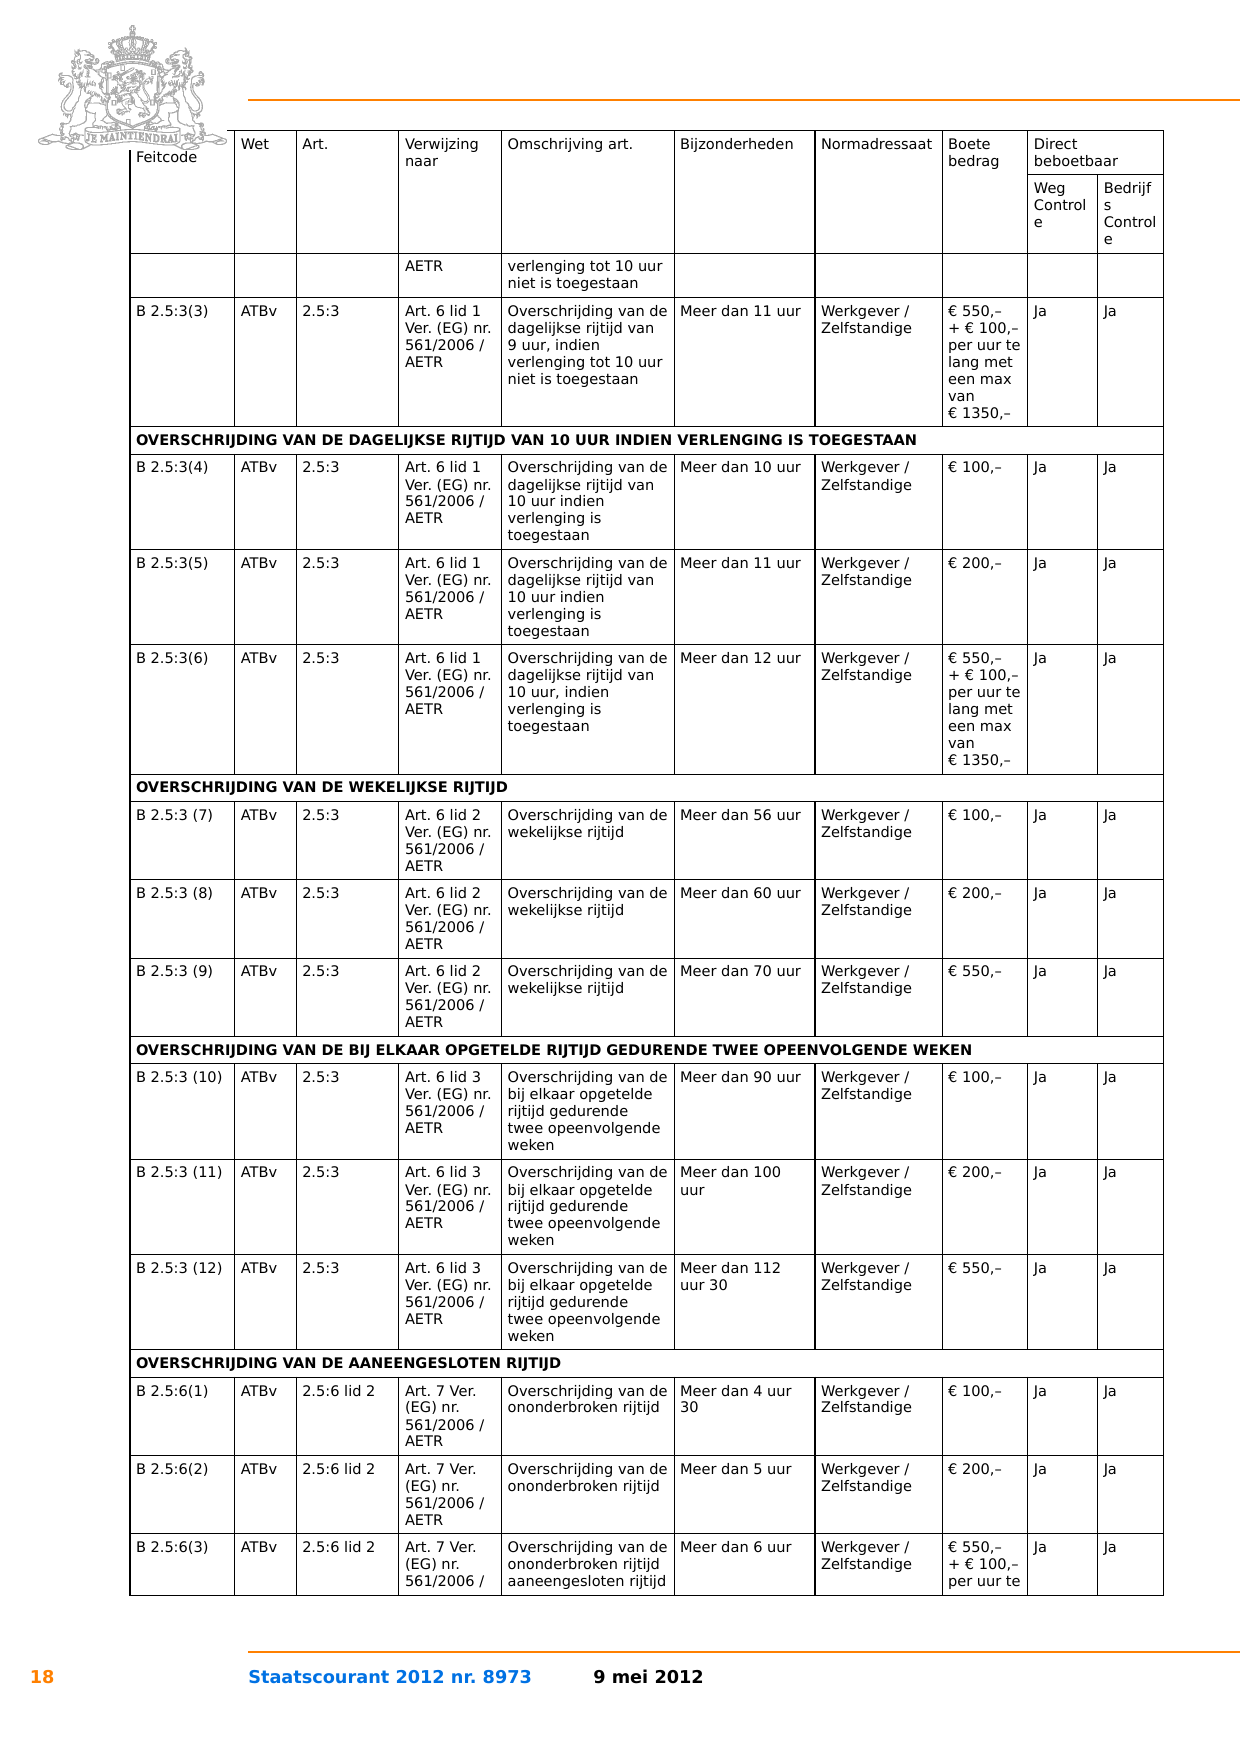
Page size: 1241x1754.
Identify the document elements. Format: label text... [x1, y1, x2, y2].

table_cell Meer dan 5 uur [675, 1456, 814, 1533]
table_cell Werkgever / Zelfstandige [816, 298, 942, 426]
table_cell OVERSCHRIJDING VAN DE WEKELIJKSE RIJTIJD [131, 775, 1163, 801]
table_cell Ja [1028, 645, 1097, 773]
table_cell Ja [1028, 1378, 1097, 1455]
table_cell 2.5:6 lid 2 [297, 1534, 398, 1595]
table_cell € 550,– + € 100,– per uur te [943, 1534, 1027, 1595]
table_cell ATBv [235, 880, 296, 958]
table_header Normadressaat [816, 131, 942, 253]
table_cell Meer dan 70 uur [675, 959, 814, 1036]
table_cell Overschrijding van de wekelijkse rijtijd [502, 802, 674, 879]
table_cell ATBv [235, 455, 296, 549]
table_cell Ja [1028, 1064, 1097, 1159]
table_cell Art. 7 Ver. (EG) nr. 561/2006 / AETR [399, 1378, 501, 1455]
table_header Omschrijving art. [502, 131, 674, 253]
table_cell 2.5:3 [297, 645, 398, 773]
table_cell 2.5:3 [297, 880, 398, 958]
table_cell Art. 6 lid 2 Ver. (EG) nr. 561/2006 / AETR [399, 802, 501, 879]
table_cell Ja [1028, 880, 1097, 958]
table_cell Ja [1028, 550, 1097, 644]
table_cell Werkgever / Zelfstandige [816, 1456, 942, 1533]
table_header Verwijzing naar [399, 131, 501, 253]
table_cell Ja [1028, 1160, 1097, 1254]
table_cell Werkgever / Zelfstandige [816, 1378, 942, 1455]
table_cell Ja [1098, 1064, 1163, 1159]
table_cell ATBv [235, 1064, 296, 1159]
table_cell [235, 254, 296, 297]
table_header Boete bedrag [943, 131, 1027, 253]
table_cell Ja [1098, 1534, 1163, 1595]
table_cell ATBv [235, 298, 296, 426]
table_cell ATBv [235, 1456, 296, 1533]
table_cell AETR [399, 254, 501, 297]
table_cell ATBv [235, 1378, 296, 1455]
table_cell Werkgever / Zelfstandige [816, 1255, 942, 1349]
table_cell B 2.5:3 (9) [131, 959, 234, 1036]
table_cell B 2.5:6(2) [131, 1456, 234, 1533]
table_cell Art. 6 lid 1 Ver. (EG) nr. 561/2006 / AETR [399, 298, 501, 426]
table_cell Overschrijding van de bij elkaar opgetelde rijtijd gedurende twee opeenvolgende weken [502, 1064, 674, 1159]
table_cell Ja [1028, 1255, 1097, 1349]
table_cell Meer dan 112 uur 30 [675, 1255, 814, 1349]
table_cell Art. 6 lid 1 Ver. (EG) nr. 561/2006 / AETR [399, 455, 501, 549]
table_cell € 550,– [943, 959, 1027, 1036]
table_cell 2.5:3 [297, 455, 398, 549]
table_cell Ja [1028, 802, 1097, 879]
table_cell Overschrijding van de bij elkaar opgetelde rijtijd gedurende twee opeenvolgende weken [502, 1255, 674, 1349]
table_cell Weg Controle [1028, 175, 1097, 253]
table_cell [675, 254, 814, 297]
table_cell Ja [1098, 880, 1163, 958]
table_cell ATBv [235, 550, 296, 644]
table_cell Overschrijding van de bij elkaar opgetelde rijtijd gedurende twee opeenvolgende weken [502, 1160, 674, 1254]
table_cell Art. 6 lid 3 Ver. (EG) nr. 561/2006 / AETR [399, 1064, 501, 1159]
table_cell 2.5:6 lid 2 [297, 1378, 398, 1455]
table_cell ATBv [235, 1255, 296, 1349]
table_cell [1098, 254, 1163, 297]
table_cell Werkgever / Zelfstandige [816, 455, 942, 549]
table_cell 2.5:3 [297, 1064, 398, 1159]
table_cell 2.5:6 lid 2 [297, 1456, 398, 1533]
table_cell Ja [1098, 550, 1163, 644]
table_cell [131, 254, 234, 297]
table_cell B 2.5:3 (10) [131, 1064, 234, 1159]
table_cell Werkgever / Zelfstandige [816, 1160, 942, 1254]
table_cell OVERSCHRIJDING VAN DE AANEENGESLOTEN RIJTIJD [131, 1350, 1163, 1377]
table_cell 2.5:3 [297, 959, 398, 1036]
table_cell Meer dan 10 uur [675, 455, 814, 549]
table_cell Ja [1098, 1378, 1163, 1455]
table_cell Overschrijding van de dagelijkse rijtijd van 10 uur indien verlenging is toegestaan [502, 550, 674, 644]
table_cell [816, 254, 942, 297]
table_cell Overschrijding van de wekelijkse rijtijd [502, 959, 674, 1036]
table_cell Art. 6 lid 3 Ver. (EG) nr. 561/2006 / AETR [399, 1160, 501, 1254]
table_cell € 200,– [943, 550, 1027, 644]
table_cell Meer dan 90 uur [675, 1064, 814, 1159]
table_cell verlenging tot 10 uur niet is toegestaan [502, 254, 674, 297]
table_cell Meer dan 6 uur [675, 1534, 814, 1595]
table_cell B 2.5:6(1) [131, 1378, 234, 1455]
table_cell Ja [1028, 1456, 1097, 1533]
table_cell Werkgever / Zelfstandige [816, 1064, 942, 1159]
table_cell [1028, 254, 1097, 297]
table_cell Ja [1098, 959, 1163, 1036]
table_cell B 2.5:6(3) [131, 1534, 234, 1595]
table_cell Meer dan 12 uur [675, 645, 814, 773]
table_cell Werkgever / Zelfstandige [816, 1534, 942, 1595]
table_cell ATBv [235, 802, 296, 879]
table_cell Art. 6 lid 2 Ver. (EG) nr. 561/2006 / AETR [399, 880, 501, 958]
table_cell Werkgever / Zelfstandige [816, 880, 942, 958]
table_header Direct beboetbaar [1028, 131, 1163, 174]
table_cell 2.5:3 [297, 298, 398, 426]
table_cell ATBv [235, 1160, 296, 1254]
table_cell Art. 6 lid 1 Ver. (EG) nr. 561/2006 / AETR [399, 550, 501, 644]
table_cell Meer dan 11 uur [675, 298, 814, 426]
table_cell Meer dan 60 uur [675, 880, 814, 958]
table_cell € 200,– [943, 1160, 1027, 1254]
table_cell € 550,– + € 100,– per uur te lang met een max van € 1350,– [943, 645, 1027, 773]
table_cell Meer dan 56 uur [675, 802, 814, 879]
table_cell Ja [1028, 1534, 1097, 1595]
table_cell [297, 254, 398, 297]
table_cell 2.5:3 [297, 802, 398, 879]
table_cell 2.5:3 [297, 1255, 398, 1349]
table_header Bijzonderheden [675, 131, 814, 253]
table_cell [943, 254, 1027, 297]
table_cell Overschrijding van de ononderbroken rijtijd [502, 1456, 674, 1533]
table_cell Ja [1098, 1456, 1163, 1533]
table_header Feitcode [131, 131, 234, 253]
table_cell 2.5:3 [297, 550, 398, 644]
table_cell 2.5:3 [297, 1160, 398, 1254]
table_cell € 100,– [943, 455, 1027, 549]
table_cell € 200,– [943, 1456, 1027, 1533]
table_cell Art. 7 Ver. (EG) nr. 561/2006 / [399, 1534, 501, 1595]
table_cell ATBv [235, 1534, 296, 1595]
table_cell € 550,– [943, 1255, 1027, 1349]
table_cell Art. 7 Ver. (EG) nr. 561/2006 / AETR [399, 1456, 501, 1533]
table_header Art. [297, 131, 398, 253]
table_cell Werkgever / Zelfstandige [816, 550, 942, 644]
table_cell Ja [1098, 455, 1163, 549]
table_cell € 100,– [943, 1064, 1027, 1159]
table_cell B 2.5:3(5) [131, 550, 234, 644]
table_cell Overschrijding van de wekelijkse rijtijd [502, 880, 674, 958]
table_cell Overschrijding van de ononderbroken rijtijd [502, 1378, 674, 1455]
table_cell Meer dan 100 uur [675, 1160, 814, 1254]
table_cell B 2.5:3(4) [131, 455, 234, 549]
table_cell Werkgever / Zelfstandige [816, 802, 942, 879]
table_cell Bedrijfs Controle [1098, 175, 1163, 253]
table_cell Ja [1098, 802, 1163, 879]
table_cell Meer dan 4 uur 30 [675, 1378, 814, 1455]
table_cell Werkgever / Zelfstandige [816, 645, 942, 773]
table_cell B 2.5:3 (8) [131, 880, 234, 958]
table_cell ATBv [235, 959, 296, 1036]
table_header Wet [235, 131, 296, 253]
table_cell Ja [1098, 1160, 1163, 1254]
table_cell Ja [1098, 645, 1163, 773]
table_cell Art. 6 lid 2 Ver. (EG) nr. 561/2006 / AETR [399, 959, 501, 1036]
table_cell Overschrijding van de dagelijkse rijtijd van 10 uur, indien verlenging is toegestaan [502, 645, 674, 773]
table_cell Art. 6 lid 3 Ver. (EG) nr. 561/2006 / AETR [399, 1255, 501, 1349]
table_cell Overschrijding van de dagelijkse rijtijd van 10 uur indien verlenging is toegestaan [502, 455, 674, 549]
picture [38, 25, 227, 150]
table_cell B 2.5:3(3) [131, 298, 234, 426]
table_cell B 2.5:3(6) [131, 645, 234, 773]
table_cell € 200,– [943, 880, 1027, 958]
table_cell Meer dan 11 uur [675, 550, 814, 644]
table_cell € 100,– [943, 1378, 1027, 1455]
table_cell Ja [1028, 455, 1097, 549]
table_cell Ja [1098, 1255, 1163, 1349]
table_cell OVERSCHRIJDING VAN DE BIJ ELKAAR OPGETELDE RIJTIJD GEDURENDE TWEE OPEENVOLGENDE WEKEN [131, 1037, 1163, 1063]
table_cell B 2.5:3 (7) [131, 802, 234, 879]
table_cell B 2.5:3 (12) [131, 1255, 234, 1349]
table_cell B 2.5:3 (11) [131, 1160, 234, 1254]
table_cell € 550,– + € 100,– per uur te lang met een max van € 1350,– [943, 298, 1027, 426]
table_cell Werkgever / Zelfstandige [816, 959, 942, 1036]
table_cell ATBv [235, 645, 296, 773]
table_cell € 100,– [943, 802, 1027, 879]
table_cell Ja [1028, 959, 1097, 1036]
table_cell Overschrijding van de dagelijkse rijtijd van 9 uur, indien verlenging tot 10 uur niet is toegestaan [502, 298, 674, 426]
table_cell Ja [1028, 298, 1097, 426]
table_cell Art. 6 lid 1 Ver. (EG) nr. 561/2006 / AETR [399, 645, 501, 773]
table_cell Ja [1098, 298, 1163, 426]
table_cell Overschrijding van de ononderbroken rijtijd aaneengesloten rijtijd [502, 1534, 674, 1595]
table_cell OVERSCHRIJDING VAN DE DAGELIJKSE RIJTIJD VAN 10 UUR INDIEN VERLENGING IS TOEGESTAAN [131, 427, 1163, 454]
